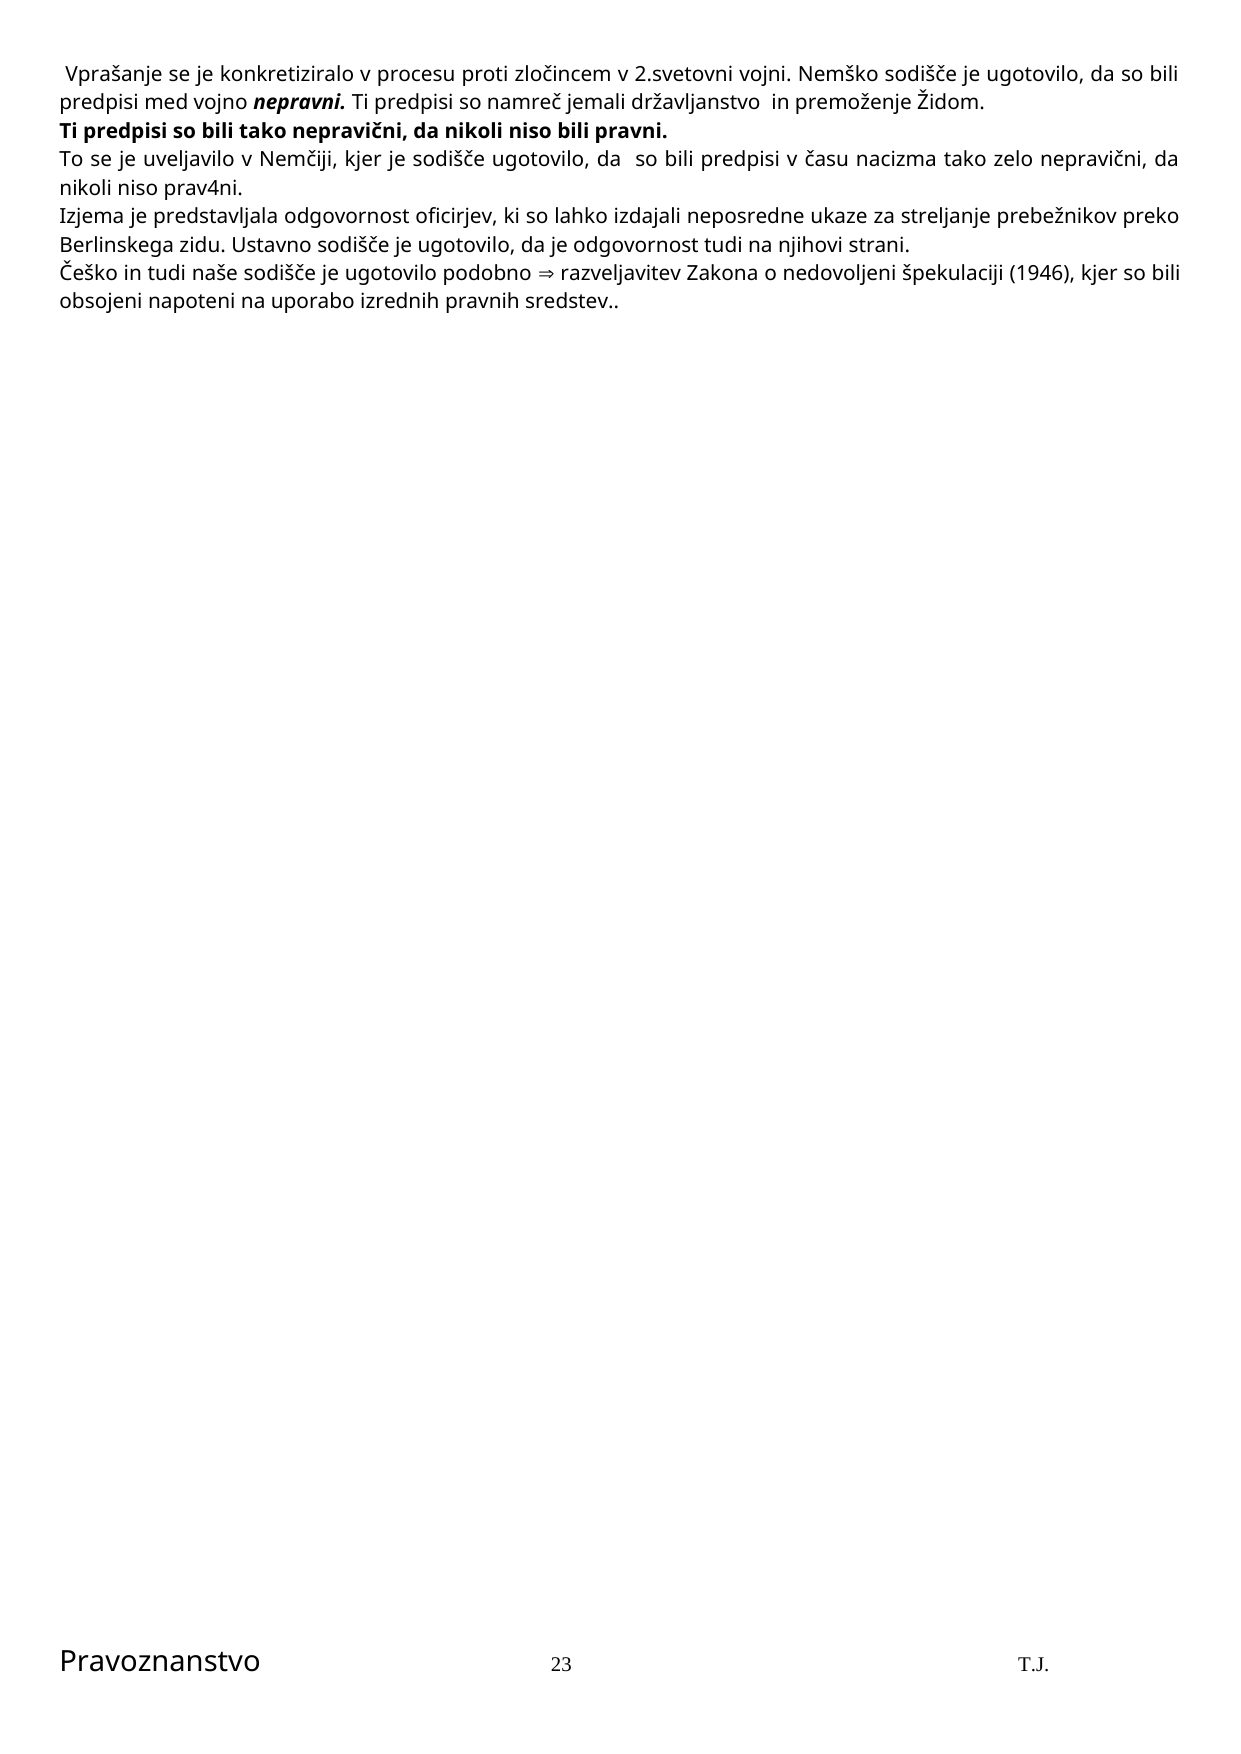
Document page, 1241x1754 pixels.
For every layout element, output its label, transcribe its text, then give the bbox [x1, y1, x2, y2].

text Vprašanje se je konkretiziralo v procesu proti zločincem v 2.svetovni vojni. Nemško sodišče je ugotovilo, da so bili predpisi med vojno nepravni. Ti predpisi so namreč jemali državljanstvo in premoženje Židom. [59, 59, 1181, 116]
text Izjema je predstavljala odgovornost oficirjev, ki so lahko izdajali neposredne ukaze za streljanje prebežnikov preko Berlinskega zidu. Ustavno sodišče je ugotovilo, da je odgovornost tudi na njihovi strani. [59, 201, 1181, 258]
text Ti predpisi so bili tako nepravični, da nikoli niso bili pravni. [59, 116, 1181, 144]
text Češko in tudi naše sodišče je ugotovilo podobno  razveljavitev Zakona o nedovoljeni špekulaciji (1946), kjer so bili obsojeni napoteni na uporabo izrednih pravnih sredstev.. [59, 258, 1181, 315]
text To se je uveljavilo v Nemčiji, kjer je sodišče ugotovilo, da so bili predpisi v času nacizma tako zelo nepravični, da nikoli niso prav4ni. [59, 144, 1181, 201]
